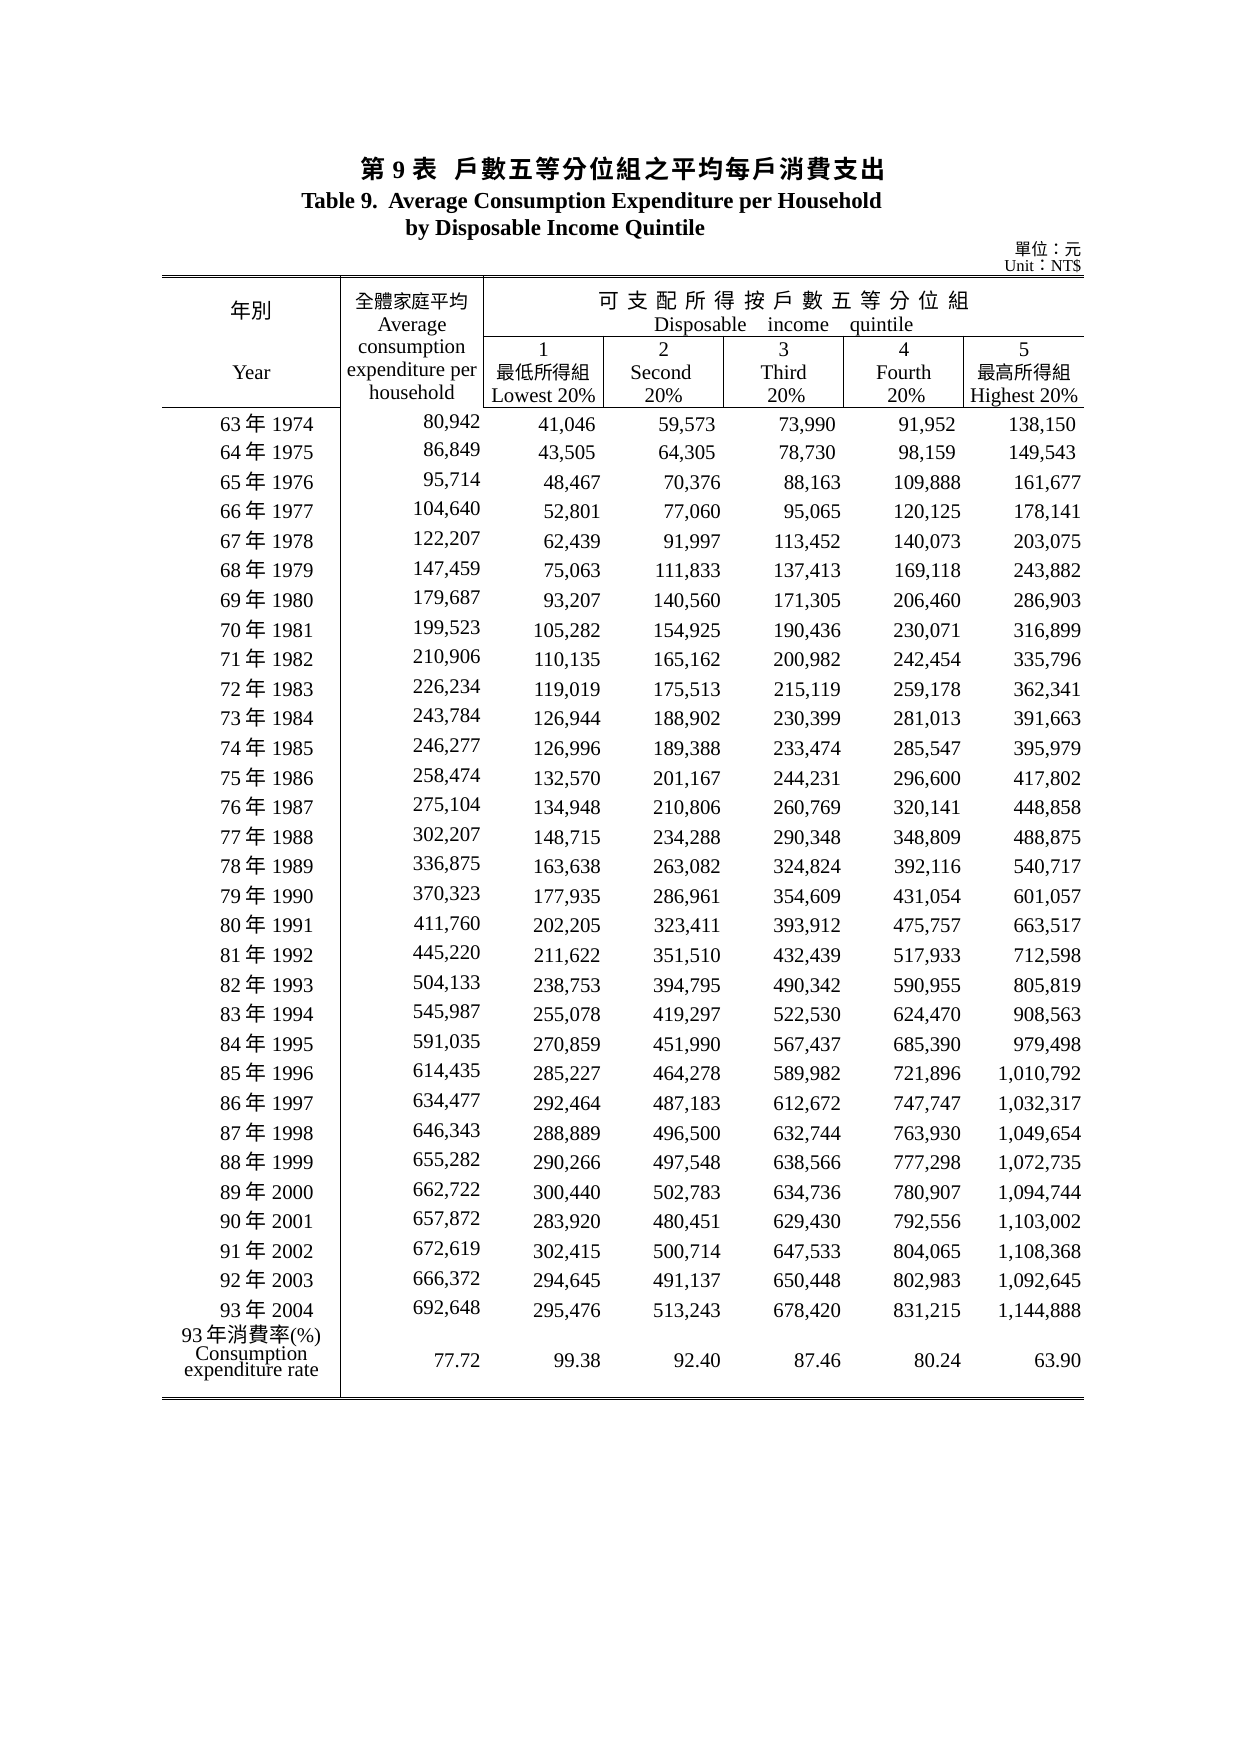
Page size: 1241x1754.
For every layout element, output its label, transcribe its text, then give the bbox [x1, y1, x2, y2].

table_cell [844, 1380, 964, 1397]
table_cell 113,452 [724, 525, 843, 554]
table_cell 290,348 [724, 821, 843, 850]
table_cell 302,415 [483, 1235, 603, 1264]
table_cell 336,875 [341, 850, 483, 880]
table_cell 286,903 [964, 584, 1084, 614]
table_cell 1,108,368 [964, 1235, 1084, 1264]
table_cell 140,560 [603, 584, 723, 614]
table_cell 246,277 [341, 732, 483, 762]
table_cell 90年 [162, 1205, 269, 1235]
table_cell 1979 [269, 555, 340, 584]
table_cell 1,103,002 [964, 1205, 1084, 1235]
table_cell 320,141 [844, 791, 964, 821]
table_cell 281,013 [844, 703, 964, 732]
table_cell 1975 [269, 436, 340, 466]
table_cell 210,806 [603, 791, 723, 821]
table_cell 163,638 [483, 850, 603, 880]
table_cell 1996 [269, 1058, 340, 1087]
table_cell 712,598 [964, 939, 1084, 969]
table_cell Year [162, 336, 340, 407]
table_cell 255,078 [483, 998, 603, 1028]
table_cell 614,435 [341, 1058, 483, 1087]
table_cell 362,341 [964, 673, 1084, 702]
table_cell 316,899 [964, 614, 1084, 643]
table_cell 79年 [162, 880, 269, 909]
table_cell 497,548 [603, 1146, 723, 1176]
table_cell 294,645 [483, 1265, 603, 1294]
table_cell 804,065 [844, 1235, 964, 1264]
table_cell 75年 [162, 762, 269, 791]
table_cell 394,795 [603, 969, 723, 998]
table_cell 391,663 [964, 703, 1084, 732]
table_cell 1,072,735 [964, 1146, 1084, 1176]
table_cell 1984 [269, 703, 340, 732]
table_cell 488,875 [964, 821, 1084, 850]
table_cell 87年 [162, 1117, 269, 1146]
table_cell 1974 [269, 408, 340, 436]
table_header 第9表 戶數五等分位組之平均每戶消費支出 [162, 150, 1084, 187]
table_cell 657,872 [341, 1205, 483, 1235]
table_cell 496,500 [603, 1117, 723, 1146]
table_cell 84年 [162, 1028, 269, 1057]
table_cell 831,215 [844, 1294, 964, 1324]
table_cell 149,543 [964, 436, 1084, 466]
table_cell 2 Second 20% [604, 337, 723, 407]
table_cell 74年 [162, 732, 269, 762]
table_cell 226,234 [341, 673, 483, 702]
table_cell 178,141 [964, 495, 1084, 525]
table_cell 517,933 [844, 939, 964, 969]
table_cell 109,888 [844, 466, 964, 495]
table_cell 1,049,654 [964, 1117, 1084, 1146]
table_cell 189,388 [603, 732, 723, 762]
table_cell 663,517 [964, 910, 1084, 939]
table_cell 73,990 [724, 408, 843, 436]
table_cell 692,648 [341, 1294, 483, 1324]
table_cell 62,439 [483, 525, 603, 554]
table_cell 419,297 [603, 998, 723, 1028]
table_cell 513,243 [603, 1294, 723, 1324]
table_cell [964, 1380, 1084, 1397]
table_cell 480,451 [603, 1205, 723, 1235]
table_cell 73年 [162, 703, 269, 732]
table_cell 48,467 [483, 466, 603, 495]
table_cell 1987 [269, 791, 340, 821]
table_cell 335,796 [964, 643, 1084, 673]
table_cell 201,167 [603, 762, 723, 791]
table_cell 487,183 [603, 1087, 723, 1117]
table_cell 215,119 [724, 673, 843, 702]
table_cell 95,714 [341, 466, 483, 495]
table_cell 202,205 [483, 910, 603, 939]
table_cell 1995 [269, 1028, 340, 1057]
table_cell 190,436 [724, 614, 843, 643]
table_cell 432,439 [724, 939, 843, 969]
table_cell 540,717 [964, 850, 1084, 880]
table_cell Unit：NT$ [162, 258, 1084, 275]
table_cell [724, 1380, 843, 1397]
table_cell 590,955 [844, 969, 964, 998]
table_cell 72年 [162, 673, 269, 702]
table_cell 395,979 [964, 732, 1084, 762]
table_cell 296,600 [844, 762, 964, 791]
table_cell 76年 [162, 791, 269, 821]
table_cell 655,282 [341, 1146, 483, 1176]
table_cell 59,573 [603, 408, 723, 436]
table_cell 1983 [269, 673, 340, 702]
table_cell 92.40 [603, 1324, 723, 1380]
table_cell 451,990 [603, 1028, 723, 1057]
table_cell 721,896 [844, 1058, 964, 1087]
table_cell 678,420 [724, 1294, 843, 1324]
table_cell 242,454 [844, 643, 964, 673]
table_cell 5 最高所得組Highest 20% [964, 337, 1084, 407]
table_cell 年別 [162, 278, 340, 336]
table_cell 1990 [269, 880, 340, 909]
table_cell 210,906 [341, 643, 483, 673]
table_cell 67年 [162, 525, 269, 554]
table_cell 238,753 [483, 969, 603, 998]
table_cell 93年 [162, 1294, 269, 1324]
table_cell [483, 1380, 603, 1397]
table_cell 647,533 [724, 1235, 843, 1264]
table_cell 780,907 [844, 1176, 964, 1205]
table_cell 98,159 [844, 436, 964, 466]
table_cell 270,859 [483, 1028, 603, 1057]
table_cell 393,912 [724, 910, 843, 939]
table_cell 1999 [269, 1146, 340, 1176]
table_cell 65年 [162, 466, 269, 495]
table_cell 392,116 [844, 850, 964, 880]
table_cell 64,305 [603, 436, 723, 466]
table_cell 2001 [269, 1205, 340, 1235]
table_cell 203,075 [964, 525, 1084, 554]
table_cell 1981 [269, 614, 340, 643]
table_cell 88,163 [724, 466, 843, 495]
table_cell 624,470 [844, 998, 964, 1028]
table_cell 908,563 [964, 998, 1084, 1028]
table_cell 292,464 [483, 1087, 603, 1117]
table_cell 147,459 [341, 555, 483, 584]
table_cell 206,460 [844, 584, 964, 614]
table_cell 2004 [269, 1294, 340, 1324]
table_cell 243,784 [341, 703, 483, 732]
table_cell 1988 [269, 821, 340, 850]
table_cell 86年 [162, 1087, 269, 1117]
table_cell 417,802 [964, 762, 1084, 791]
table_cell 634,477 [341, 1087, 483, 1117]
table_cell 629,430 [724, 1205, 843, 1235]
table_cell 86,849 [341, 436, 483, 466]
table_cell 126,996 [483, 732, 603, 762]
table_cell 81年 [162, 939, 269, 969]
table_cell 148,715 [483, 821, 603, 850]
table_cell 747,747 [844, 1087, 964, 1117]
table_cell 591,035 [341, 1028, 483, 1057]
table_cell 348,809 [844, 821, 964, 850]
table_cell 234,288 [603, 821, 723, 850]
table_cell 92年 [162, 1265, 269, 1294]
table_cell 650,448 [724, 1265, 843, 1294]
table_cell 244,231 [724, 762, 843, 791]
table_cell 140,073 [844, 525, 964, 554]
table_cell 500,714 [603, 1235, 723, 1264]
table_cell 1980 [269, 584, 340, 614]
table_cell 1,032,317 [964, 1087, 1084, 1117]
table_cell 75,063 [483, 555, 603, 584]
table_cell 63年 [162, 408, 269, 436]
table_cell 612,672 [724, 1087, 843, 1117]
table_cell 83年 [162, 998, 269, 1028]
table_cell 646,343 [341, 1117, 483, 1146]
table_cell 288,889 [483, 1117, 603, 1146]
table_cell 589,982 [724, 1058, 843, 1087]
table_cell 295,476 [483, 1294, 603, 1324]
table_cell 63.90 [964, 1324, 1084, 1380]
table_cell 1,144,888 [964, 1294, 1084, 1324]
table_cell 77年 [162, 821, 269, 850]
table_cell 300,440 [483, 1176, 603, 1205]
table_cell 1993 [269, 969, 340, 998]
table_cell 199,523 [341, 614, 483, 643]
table_cell 70,376 [603, 466, 723, 495]
table_cell 91,997 [603, 525, 723, 554]
table_cell 504,133 [341, 969, 483, 998]
table_cell 1997 [269, 1087, 340, 1117]
table_cell 177,935 [483, 880, 603, 909]
table_cell 632,744 [724, 1117, 843, 1146]
table_cell [603, 1380, 723, 1397]
table_cell 69年 [162, 584, 269, 614]
table_cell 全體家庭平均 Average consumption expenditure per household [341, 278, 483, 407]
table_cell 1982 [269, 643, 340, 673]
table_cell 1 最低所得組 Lowest 20% [484, 337, 603, 407]
table_cell 445,220 [341, 939, 483, 969]
table_cell 119,019 [483, 673, 603, 702]
table_cell 78年 [162, 850, 269, 880]
table_cell 259,178 [844, 673, 964, 702]
table_cell 134,948 [483, 791, 603, 821]
table_cell 2003 [269, 1265, 340, 1294]
table_cell 4 Fourth 20% [844, 337, 963, 407]
table_cell 77.72 [341, 1324, 483, 1380]
table_cell 99.38 [483, 1324, 603, 1380]
table_cell 3 Third 20% [724, 337, 843, 407]
table_cell 567,437 [724, 1028, 843, 1057]
table_cell 475,757 [844, 910, 964, 939]
table_cell 137,413 [724, 555, 843, 584]
table_cell 230,071 [844, 614, 964, 643]
table_cell 93,207 [483, 584, 603, 614]
table_cell Table 9. Average Consumption Expenditure per Household by Disposable Income Quintile [162, 188, 1084, 242]
table_cell 77,060 [603, 495, 723, 525]
table_cell 448,858 [964, 791, 1084, 821]
table_cell 120,125 [844, 495, 964, 525]
table_cell 104,640 [341, 495, 483, 525]
table_cell 1977 [269, 495, 340, 525]
table_cell 323,411 [603, 910, 723, 939]
table_cell 161,677 [964, 466, 1084, 495]
table_cell 243,882 [964, 555, 1084, 584]
table_cell [341, 1380, 483, 1397]
table_cell 82年 [162, 969, 269, 998]
table_cell 601,057 [964, 880, 1084, 909]
table_cell 230,399 [724, 703, 843, 732]
table_cell 169,118 [844, 555, 964, 584]
table_cell 354,609 [724, 880, 843, 909]
table_cell 233,474 [724, 732, 843, 762]
table_cell 490,342 [724, 969, 843, 998]
table_cell 91年 [162, 1235, 269, 1264]
table_cell 290,266 [483, 1146, 603, 1176]
table_cell 263,082 [603, 850, 723, 880]
table_cell 464,278 [603, 1058, 723, 1087]
table_cell 200,982 [724, 643, 843, 673]
table_cell 111,833 [603, 555, 723, 584]
table_cell 175,513 [603, 673, 723, 702]
table_cell 634,736 [724, 1176, 843, 1205]
table_cell 979,498 [964, 1028, 1084, 1057]
table_cell 單位：元 [162, 242, 1084, 258]
table_cell 132,570 [483, 762, 603, 791]
table_cell 70年 [162, 614, 269, 643]
table_cell 1,092,645 [964, 1265, 1084, 1294]
table_cell 1,010,792 [964, 1058, 1084, 1087]
table_cell 351,510 [603, 939, 723, 969]
table_cell 66年 [162, 495, 269, 525]
table_cell 302,207 [341, 821, 483, 850]
table_cell 179,687 [341, 584, 483, 614]
table_cell 2002 [269, 1235, 340, 1264]
table_cell 260,769 [724, 791, 843, 821]
table_cell 78,730 [724, 436, 843, 466]
table_cell 1986 [269, 762, 340, 791]
table_cell 258,474 [341, 762, 483, 791]
table_cell 87.46 [724, 1324, 843, 1380]
table_cell 638,566 [724, 1146, 843, 1176]
table_cell 1985 [269, 732, 340, 762]
table_cell 138,150 [964, 408, 1084, 436]
table_cell 41,046 [483, 408, 603, 436]
table_cell 171,305 [724, 584, 843, 614]
table_cell 275,104 [341, 791, 483, 821]
table_cell 154,925 [603, 614, 723, 643]
table_cell 502,783 [603, 1176, 723, 1205]
table_cell 285,227 [483, 1058, 603, 1087]
table_cell 283,920 [483, 1205, 603, 1235]
table_cell 1989 [269, 850, 340, 880]
table_cell 165,162 [603, 643, 723, 673]
table_cell 662,722 [341, 1176, 483, 1205]
table_cell 68年 [162, 555, 269, 584]
table_cell 85年 [162, 1058, 269, 1087]
table_cell 802,983 [844, 1265, 964, 1294]
table_cell 763,930 [844, 1117, 964, 1146]
table_cell 110,135 [483, 643, 603, 673]
table_cell 211,622 [483, 939, 603, 969]
table_cell 777,298 [844, 1146, 964, 1176]
table_cell 89年 [162, 1176, 269, 1205]
table_cell 122,207 [341, 525, 483, 554]
table_cell 43,505 [483, 436, 603, 466]
table_cell 286,961 [603, 880, 723, 909]
table_cell 522,530 [724, 998, 843, 1028]
table_cell 88年 [162, 1146, 269, 1176]
table_cell 64年 [162, 436, 269, 466]
table_cell 431,054 [844, 880, 964, 909]
table_cell 80.24 [844, 1324, 964, 1380]
table_cell 324,824 [724, 850, 843, 880]
table_cell 80年 [162, 910, 269, 939]
table_cell 1994 [269, 998, 340, 1028]
table_cell 188,902 [603, 703, 723, 732]
table_cell 95,065 [724, 495, 843, 525]
table_cell 1991 [269, 910, 340, 939]
table_cell 285,547 [844, 732, 964, 762]
table_cell 93年消費率(%) Consumption expenditure rate [162, 1324, 340, 1380]
table_cell 805,819 [964, 969, 1084, 998]
table_cell 71年 [162, 643, 269, 673]
table_cell 105,282 [483, 614, 603, 643]
table_cell 126,944 [483, 703, 603, 732]
table_cell 1,094,744 [964, 1176, 1084, 1205]
table_cell 411,760 [341, 910, 483, 939]
table_cell 1978 [269, 525, 340, 554]
table_cell 666,372 [341, 1265, 483, 1294]
table_cell 91,952 [844, 408, 964, 436]
table_cell 672,619 [341, 1235, 483, 1264]
table_cell 2000 [269, 1176, 340, 1205]
table_cell [162, 1380, 340, 1397]
table_cell 370,323 [341, 880, 483, 909]
table_cell 1998 [269, 1117, 340, 1146]
table_cell 80,942 [341, 407, 483, 436]
table_cell 1992 [269, 939, 340, 969]
table_cell 792,556 [844, 1205, 964, 1235]
table_cell 52,801 [483, 495, 603, 525]
table_cell 可支配所得按戶數五等分位組 Disposable income quintile [484, 278, 1084, 336]
table_cell 545,987 [341, 998, 483, 1028]
table_cell 1976 [269, 466, 340, 495]
table_cell 685,390 [844, 1028, 964, 1057]
table_cell 491,137 [603, 1265, 723, 1294]
